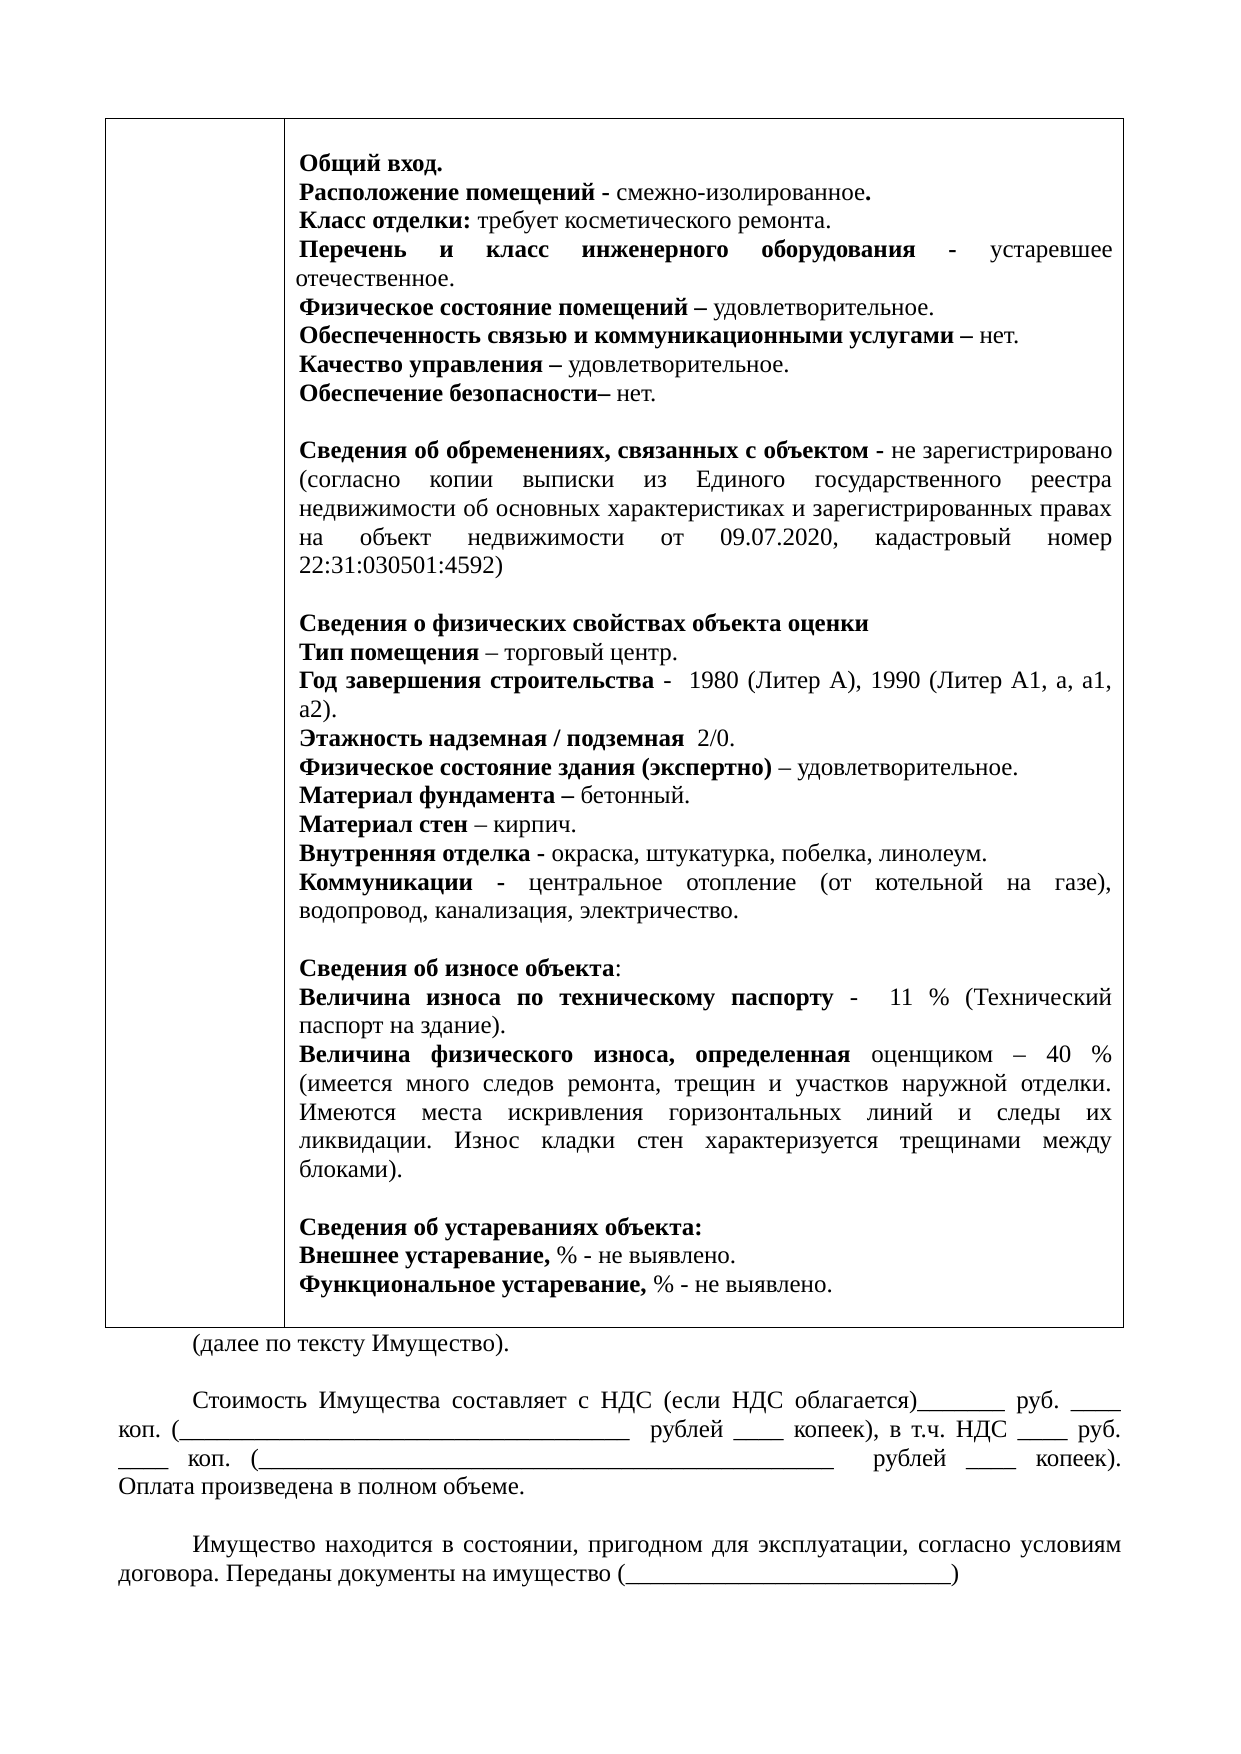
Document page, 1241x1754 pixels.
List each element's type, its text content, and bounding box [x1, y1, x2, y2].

table_cell Общий вход. Расположение помещений - смежно-изолированное. Класс отделки: требует косметического ремонта. Перечень и класс инженерного оборудования - устаревшее отечественное. Физическое состояние помещений – удовлетворительное. Обеспеченность связью и коммуникационными услугами – нет. Качество управления – удовлетворительное. Обеспечение безопасности– нет. Сведения об обременениях, связанных с объектом - не зарегистрировано (согласно копии выписки из Единого государственного реестра недвижимости об основных характеристиках и зарегистрированных правах на объект недвижимости от 09.07.2020, кадастровый номер 22:31:030501:4592) Сведения о физических свойствах объекта оценки Тип помещения – торговый центр. Год завершения строительства - 1980 (Литер А), 1990 (Литер А1, а, а1, а2). Этажность надземная / подземная 2/0. Физическое состояние здания (экспертно) – удовлетворительное. Материал фундамента – бетонный. Материал стен – кирпич. Внутренняя отделка - окраска, штукатурка, побелка, линолеум. Коммуникации - центральное отопление (от котельной на газе), водопровод, канализация, электричество. Сведения об износе объекта: Величина износа по техническому паспорту - 11 % (Технический паспорт на здание). Величина физического износа, определенная оценщиком – 40 % (имеется много следов ремонта, трещин и участков наружной отделки. Имеются места искривления горизонтальных линий и следы их ликвидации. Износ кладки стен характеризуется трещинами между блоками). Сведения об устареваниях объекта: Внешнее устаревание, % - не выявлено. Функциональное устаревание, % - не выявлено. [285, 119, 1123, 1327]
text Имущество находится в состоянии, пригодном для эксплуатации, согласно условиям договора. Переданы документы на имущество (__________________________) [118, 1529, 1122, 1586]
text (далее по тексту Имущество). [118, 1328, 1122, 1356]
table_cell [106, 119, 284, 1327]
text Стоимость Имущества составляет с НДС (если НДС облагается)_______ руб. ____ коп. (____________________________________ рублей ____ копеек), в т.ч. НДС ____ руб. ____ коп. (______________________________________________ рублей ____ копеек). Оплата произведена в полном объеме. [118, 1385, 1122, 1500]
